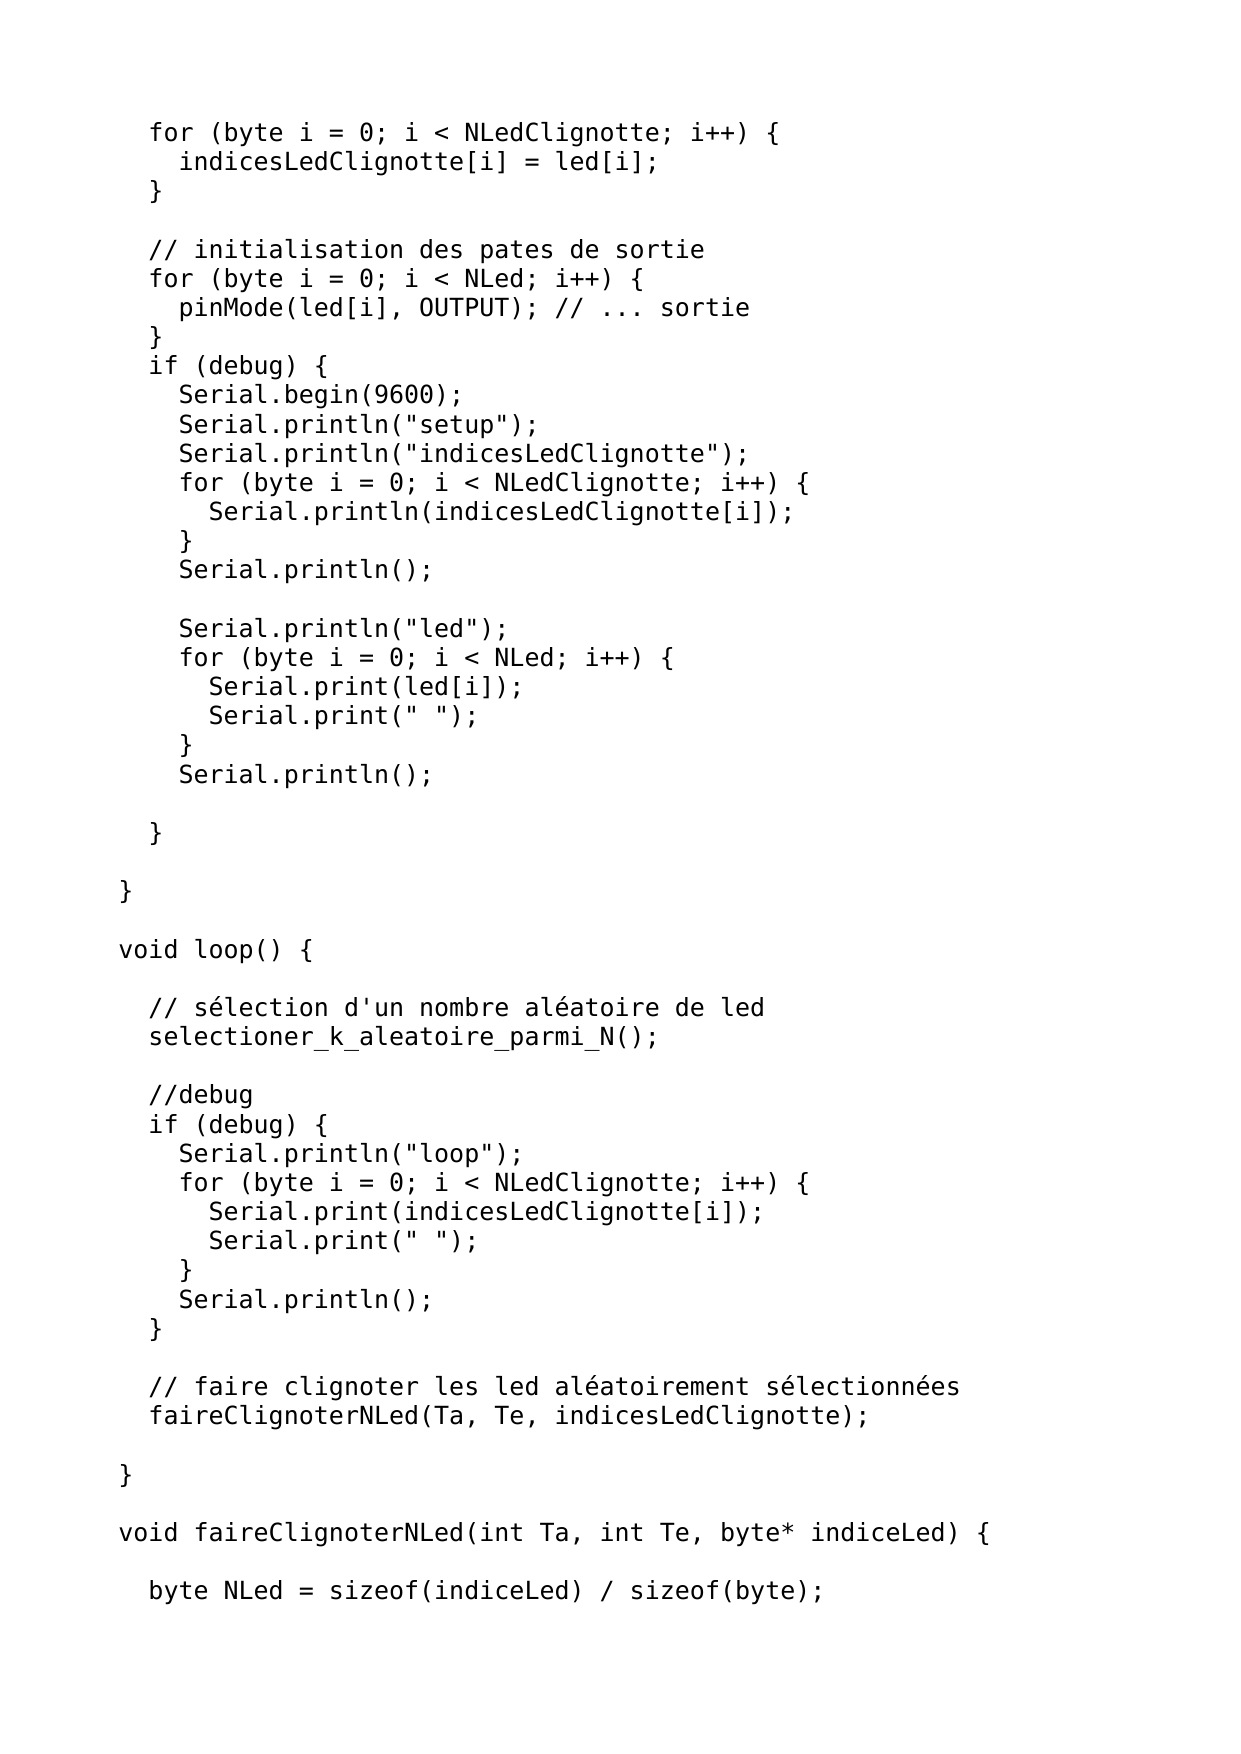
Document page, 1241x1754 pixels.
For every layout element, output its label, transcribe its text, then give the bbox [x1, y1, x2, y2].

text for (byte i = 0; i < NLedClignotte; i++) { indicesLedClignotte[i] = led[i]; } // initialisation des pates de sortie for (byte i = 0; i < NLed; i++) { pinMode(led[i], OUTPUT); // ... sortie } if (debug) { Serial.begin(9600); Serial.println("setup"); Serial.println("indicesLedClignotte"); for (byte i = 0; i < NLedClignotte; i++) { Serial.println(indicesLedClignotte[i]); } Serial.println(); Serial.println("led"); for (byte i = 0; i < NLed; i++) { Serial.print(led[i]); Serial.print(" "); } Serial.println(); } } void loop() { // sélection d'un nombre aléatoire de led selectioner_k_aleatoire_parmi_N(); //debug if (debug) { Serial.println("loop"); for (byte i = 0; i < NLedClignotte; i++) { Serial.print(indicesLedClignotte[i]); Serial.print(" "); } Serial.println(); } // faire clignoter les led aléatoirement sélectionnées faireClignoterNLed(Ta, Te, indicesLedClignotte); } void faireClignoterNLed(int Ta, int Te, byte* indiceLed) { byte NLed = sizeof(indiceLed) / sizeof(byte); [118, 118, 1122, 1635]
